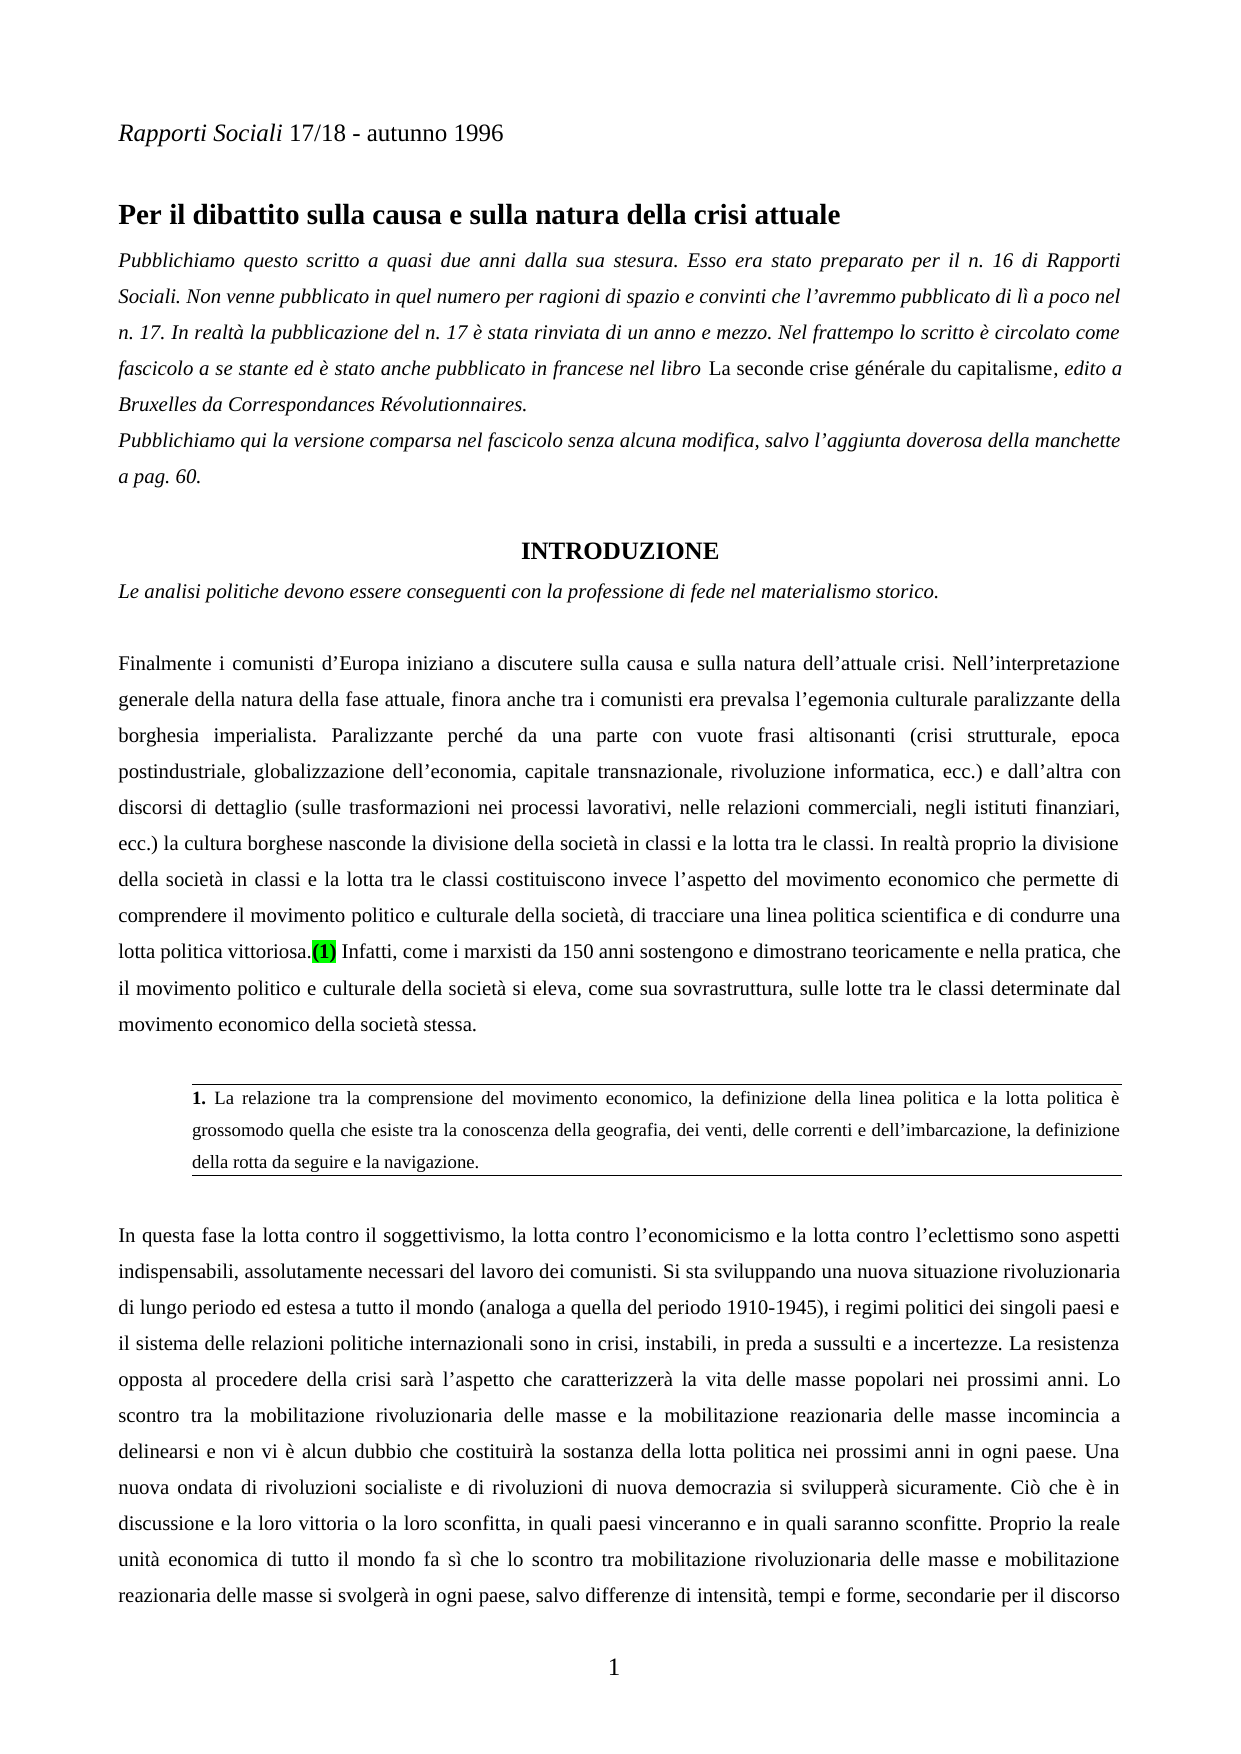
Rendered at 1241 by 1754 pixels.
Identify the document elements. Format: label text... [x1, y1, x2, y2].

text INTRODUZIONE [118, 536, 1122, 565]
text 1. La relazione tra la comprensione del movimento economico, la definizione della linea politica e la lotta politica è grossomodo quella che esiste tra la conoscenza della geografia, dei venti, delle correnti e dell’imbarcazione, la definizione della rotta da seguire e la navigazione. [192, 1085, 1122, 1175]
text In questa fase la lotta contro il soggettivismo, la lotta contro l’economicismo e la lotta contro l’eclettismo sono aspetti indispensabili, assolutamente necessari del lavoro dei comunisti. Si sta sviluppando una nuova situazione rivoluzionaria di lungo periodo ed estesa a tutto il mondo (analoga a quella del periodo 1910-1945), i regimi politici dei singoli paesi e il sistema delle relazioni politiche internazionali sono in crisi, instabili, in preda a sussulti e a incertezze. La resistenza opposta al procedere della crisi sarà l’aspetto che caratterizzerà la vita delle masse popolari nei prossimi anni. Lo scontro tra la mobilitazione rivoluzionaria delle masse e la mobilitazione reazionaria delle masse incomincia a delinearsi e non vi è alcun dubbio che costituirà la sostanza della lotta politica nei prossimi anni in ogni paese. Una nuova ondata di rivoluzioni socialiste e di rivoluzioni di nuova democrazia si svilupperà sicuramente. Ciò che è in discussione e la loro vittoria o la loro sconfitta, in quali paesi vinceranno e in quali saranno sconfitte. Proprio la reale unità economica di tutto il mondo fa sì che lo scontro tra mobilitazione rivoluzionaria delle masse e mobilitazione reazionaria delle masse si svolgerà in ogni paese, salvo differenze di intensità, tempi e forme, secondarie per il discorso [118, 1223, 1122, 1607]
text Rapporti Sociali 17/18 - autunno 1996 [118, 118, 1122, 147]
text Pubblichiamo questo scritto a quasi due anni dalla sua stesura. Esso era stato preparato per il n. 16 di Rapporti Sociali. Non venne pubblicato in quel numero per ragioni di spazio e convinti che l’avremmo pubblicato di lì a poco nel n. 17. In realtà la pubblicazione del n. 17 è stata rinviata di un anno e mezzo. Nel frattempo lo scritto è circolato come fascicolo a se stante ed è stato anche pubblicato in francese nel libro La seconde crise générale du capitalisme, edito a Bruxelles da Correspondances Révolutionnaires. [118, 248, 1122, 416]
text Pubblichiamo qui la versione comparsa nel fascicolo senza alcuna modifica, salvo l’aggiunta doverosa della manchette a pag. 60. [118, 428, 1122, 488]
text Le analisi politiche devono essere conseguenti con la professione di fede nel materialismo storico. [118, 579, 1122, 603]
text Finalmente i comunisti d’Europa iniziano a discutere sulla causa e sulla natura dell’attuale crisi. Nell’interpretazione generale della natura della fase attuale, finora anche tra i comunisti era prevalsa l’egemonia culturale paralizzante della borghesia imperialista. Paralizzante perché da una parte con vuote frasi altisonanti (crisi strutturale, epoca postindustriale, globalizzazione dell’economia, capitale transnazionale, rivoluzione informatica, ecc.) e dall’altra con discorsi di dettaglio (sulle trasformazioni nei processi lavorativi, nelle relazioni commerciali, negli istituti finanziari, ecc.) la cultura borghese nasconde la divisione della società in classi e la lotta tra le classi. In realtà proprio la divisione della società in classi e la lotta tra le classi costituiscono invece l’aspetto del movimento economico che permette di comprendere il movimento politico e culturale della società, di tracciare una linea politica scientifica e di condurre una lotta politica vittoriosa.(1) Infatti, come i marxisti da 150 anni sostengono e dimostrano teoricamente e nella pratica, che il movimento politico e culturale della società si eleva, come sua sovrastruttura, sulle lotte tra le classi determinate dal movimento economico della società stessa. [118, 651, 1122, 1036]
text Per il dibattito sulla causa e sulla natura della crisi attuale [118, 197, 1122, 231]
